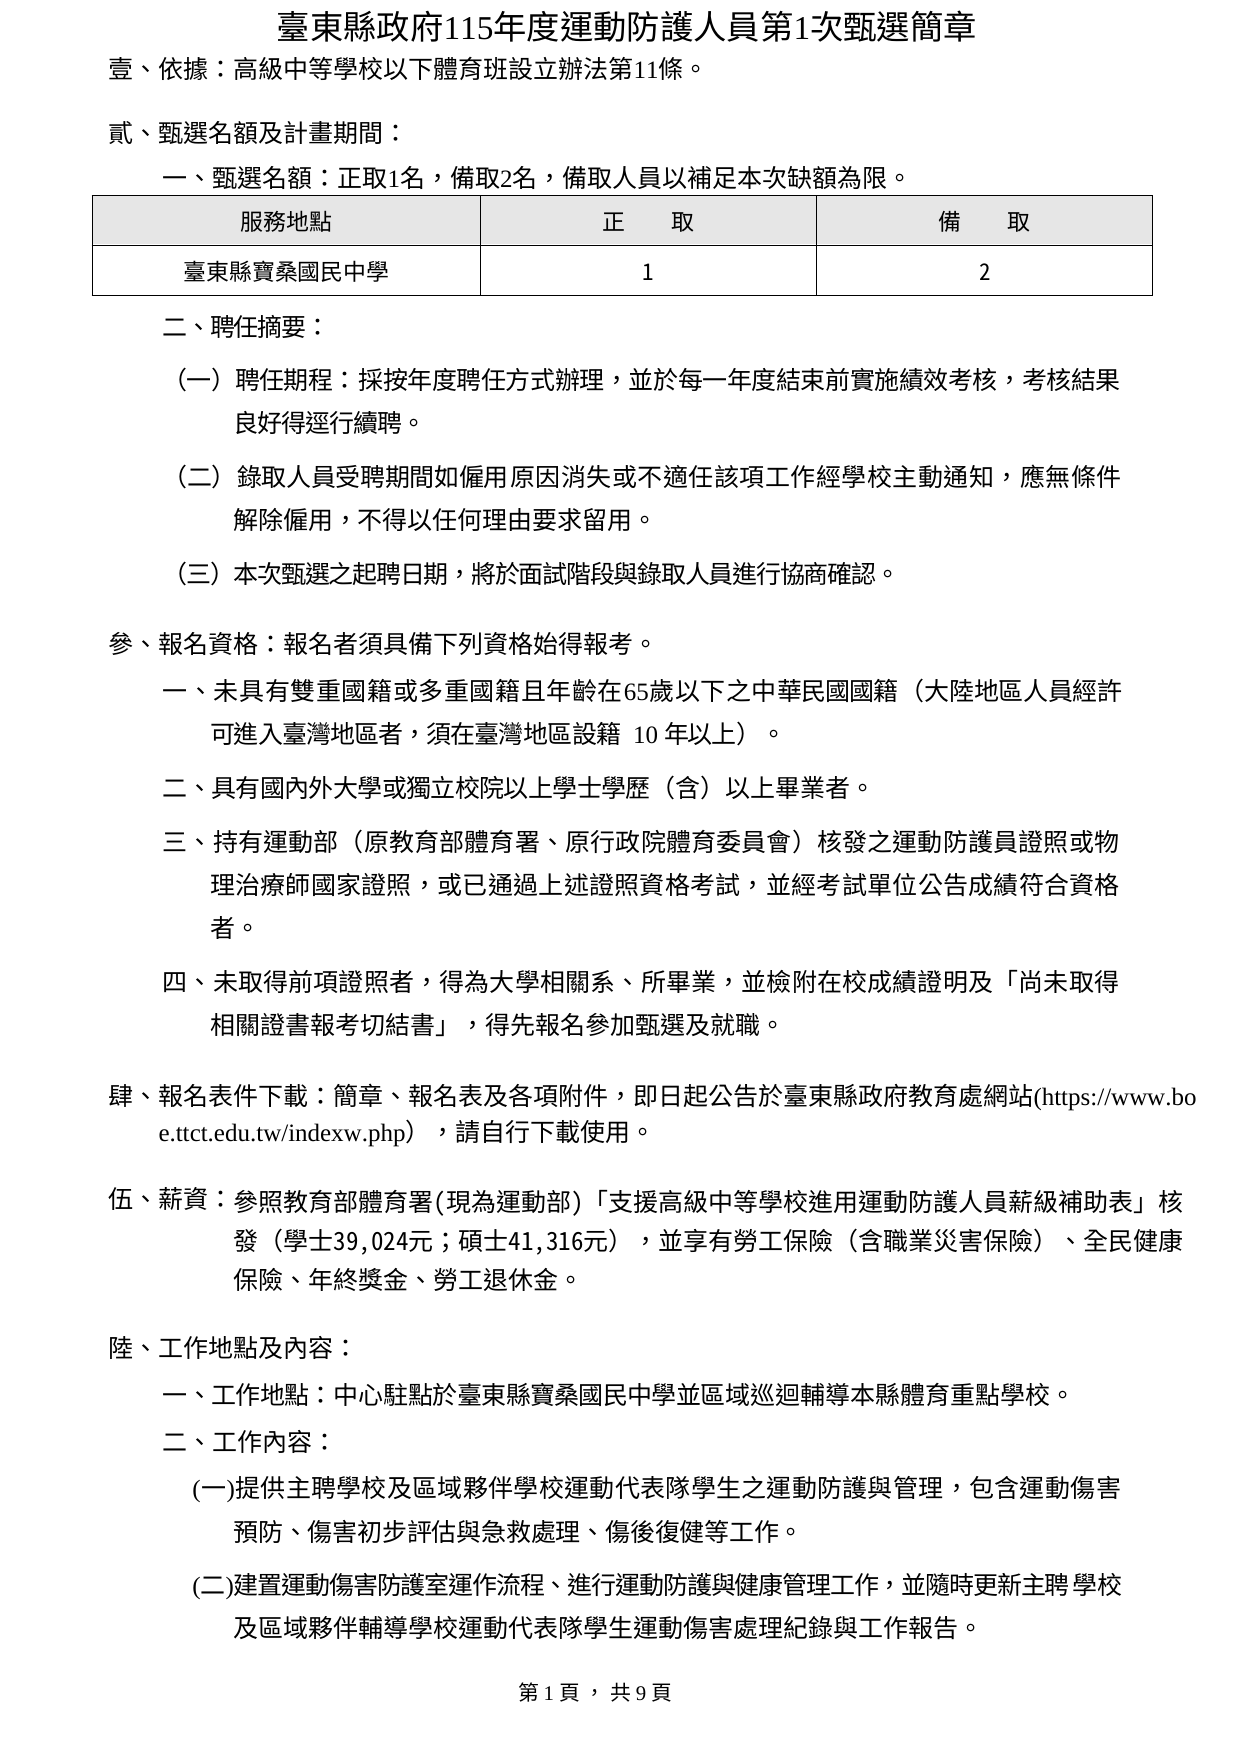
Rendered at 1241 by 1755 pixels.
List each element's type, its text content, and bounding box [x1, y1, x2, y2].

table_cell 2 [817, 246, 1152, 295]
text 一、甄選名額：正取1名，備取2名，備取人員以補足本次缺額為限。 [162, 159, 1205, 195]
text 三、持有運動部（原教育部體育署、原行政院體育委員會）核發之運動防護員證照或物理治療師國家證照，或已通過上述證照資格考試，並經考試單位公告成績符合資格者。 [162, 822, 1122, 944]
text 四、未取得前項證照者，得為大學相關系、所畢業，並檢附在校成績證明及「尚未取得相關證書報考切結書」，得先報名參加甄選及就職。 [162, 962, 1122, 1041]
text 肆、報名表件下載：簡章、報名表及各項附件，即日起公告於臺東縣政府教育處網站(https://www.boe.ttct.edu.tw/indexw.php），請自行下載使用。 [108, 1076, 1205, 1148]
text 一、工作地點：中心駐點於臺東縣寶桑國民中學並區域巡迴輔導本縣體育重點學校。 [162, 1375, 1122, 1411]
text (二)建置運動傷害防護室運作流程、進行運動防護與健康管理工作，並隨時更新主聘學校及區域夥伴輔導學校運動代表隊學生運動傷害處理紀錄與工作報告。 [192, 1566, 1122, 1645]
text (一)提供主聘學校及區域夥伴學校運動代表隊學生之運動防護與管理，包含運動傷害預防、傷害初步評估與急救處理、傷後復健等工作。 [192, 1469, 1122, 1548]
text 伍、薪資：參照教育部體育署(現為運動部)「支援高級中等學校進用運動防護人員薪級補助表」核發（學士39,024元；碩士41,316元），並享有勞工保險（含職業災害保險）、全民健康保險、年終獎金、勞工退休金。 [108, 1180, 1205, 1297]
table_header 備 取 [817, 196, 1152, 244]
text 壹、依據：高級中等學校以下體育班設立辦法第11條。 [108, 49, 1205, 86]
subtitle 臺東縣政府115年度運動防護人員第1次甄選簡章 [48, 1, 1205, 49]
text （二）錄取人員受聘期間如僱用原因消失或不適任該項工作經學校主動通知，應無條件解除僱用，不得以任何理由要求留用。 [162, 457, 1122, 537]
text 二、工作內容： [162, 1422, 1205, 1458]
text 陸、工作地點及內容： [108, 1328, 1205, 1364]
text （一）聘任期程：採按年度聘任方式辦理，並於每一年度結束前實施績效考核，考核結果良好得逕行續聘。 [162, 361, 1122, 440]
text 貳、甄選名額及計畫期間： [108, 113, 1205, 149]
table_cell 1 [481, 246, 816, 295]
table_header 正 取 [481, 196, 816, 244]
text 參、報名資格：報名者須具備下列資格始得報考。 [108, 625, 1205, 661]
text 二、聘任摘要： [162, 307, 1122, 343]
text 二、具有國內外大學或獨立校院以上學士學歷（含）以上畢業者。 [162, 768, 1122, 805]
text （三）本次甄選之起聘日期，將於面試階段與錄取人員進行協商確認。 [162, 554, 1122, 590]
table_header 服務地點 [93, 196, 480, 244]
text 一、未具有雙重國籍或多重國籍且年齡在65歲以下之中華民國國籍（大陸地區人員經許可進入臺灣地區者，須在臺灣地區設籍 10 年以上）。 [162, 672, 1122, 751]
table_cell 臺東縣寶桑國民中學 [93, 246, 480, 295]
